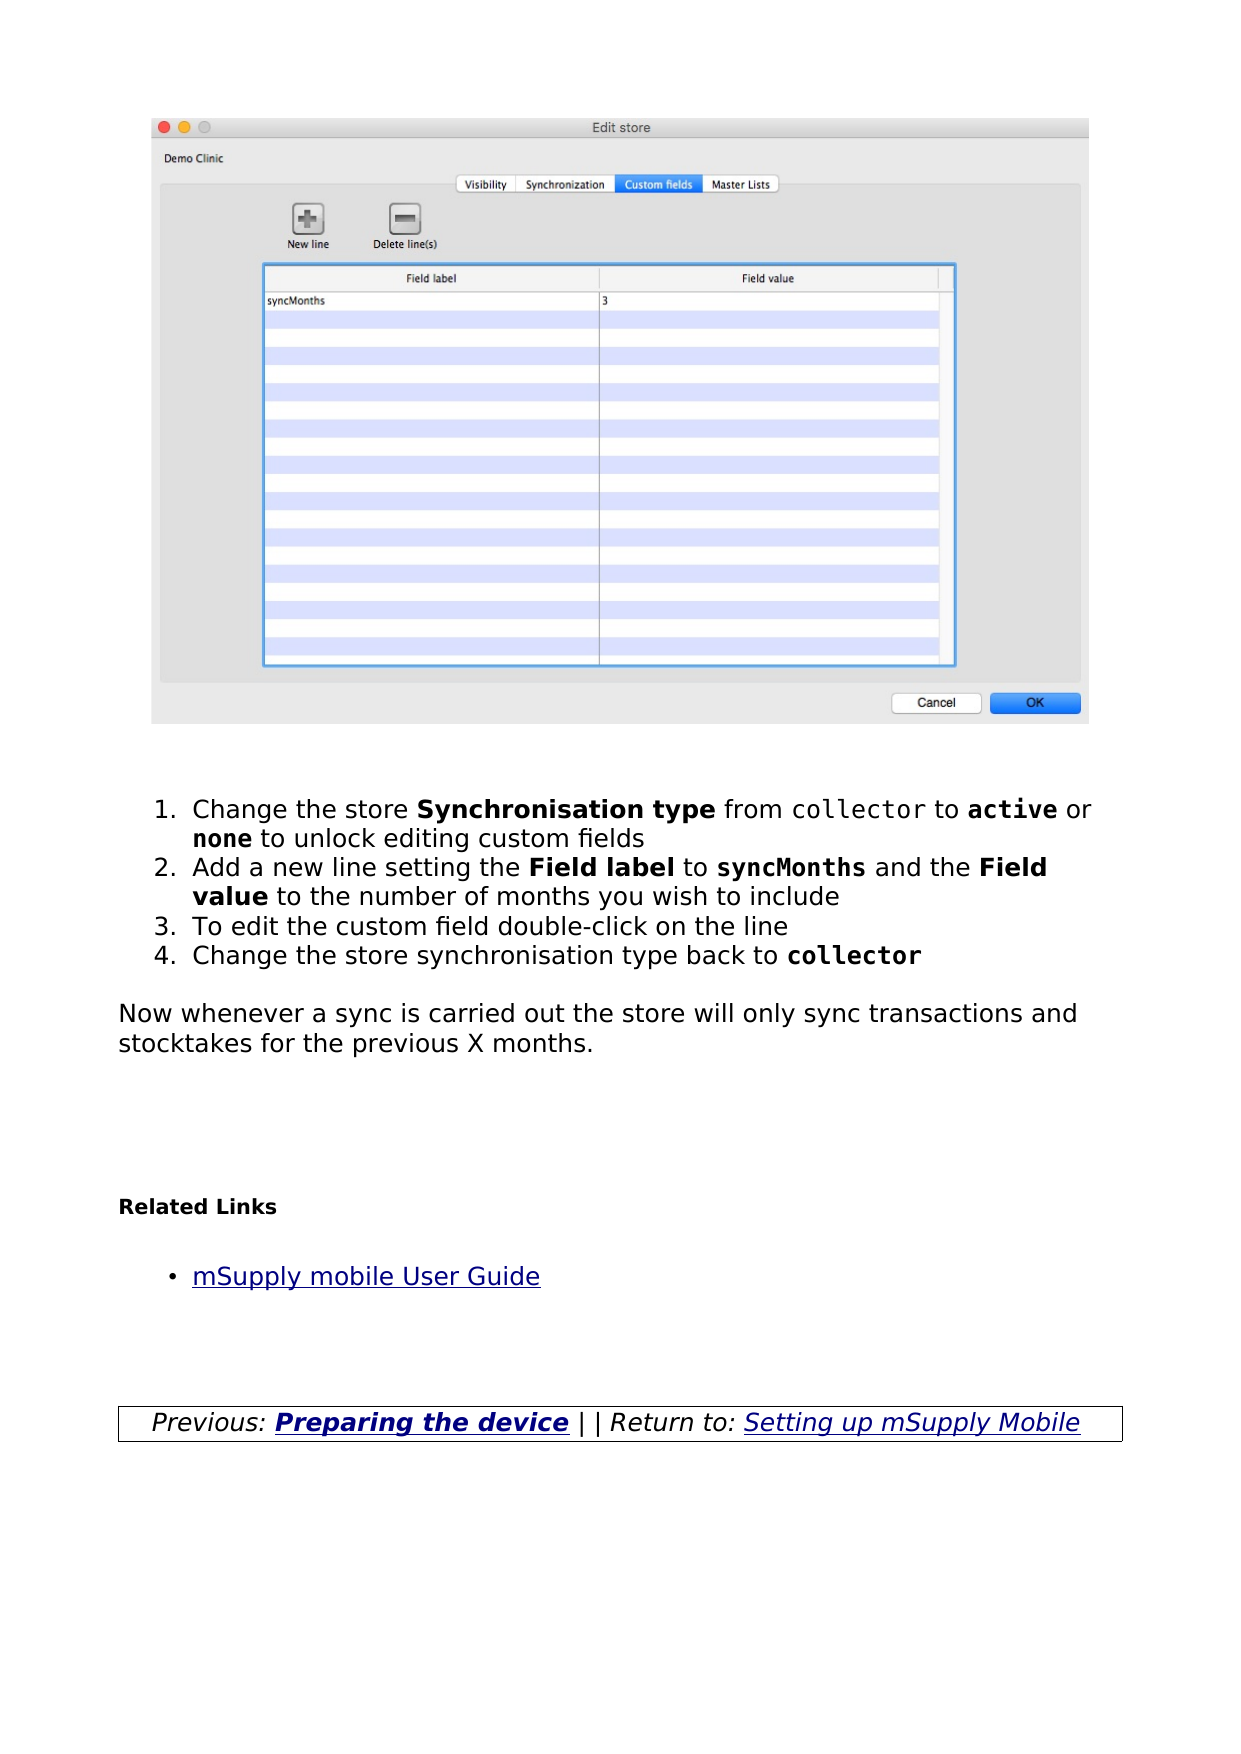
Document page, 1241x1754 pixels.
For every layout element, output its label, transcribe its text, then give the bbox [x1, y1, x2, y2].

list mSupply mobile User Guide [177, 1262, 1122, 1291]
subtitle Related Links [118, 1195, 1122, 1220]
list Change the store Synchronisation type from collector to active or none to unlock editing custom fields [177, 795, 1122, 853]
picture [151, 118, 1089, 724]
list Change the store synchronisation type back to collector [177, 941, 1122, 970]
list Add a new line setting the Field label to syncMonths and the Field value to the number of months you wish to include [177, 853, 1122, 912]
table_header Previous: Preparing the device | | Return to: Setting up mSupply Mobile [119, 1407, 1122, 1441]
text Now whenever a sync is carried out the store will only sync transactions and stocktakes for the previous X months. [118, 999, 1122, 1058]
list To edit the custom field double-click on the line [177, 912, 1122, 941]
